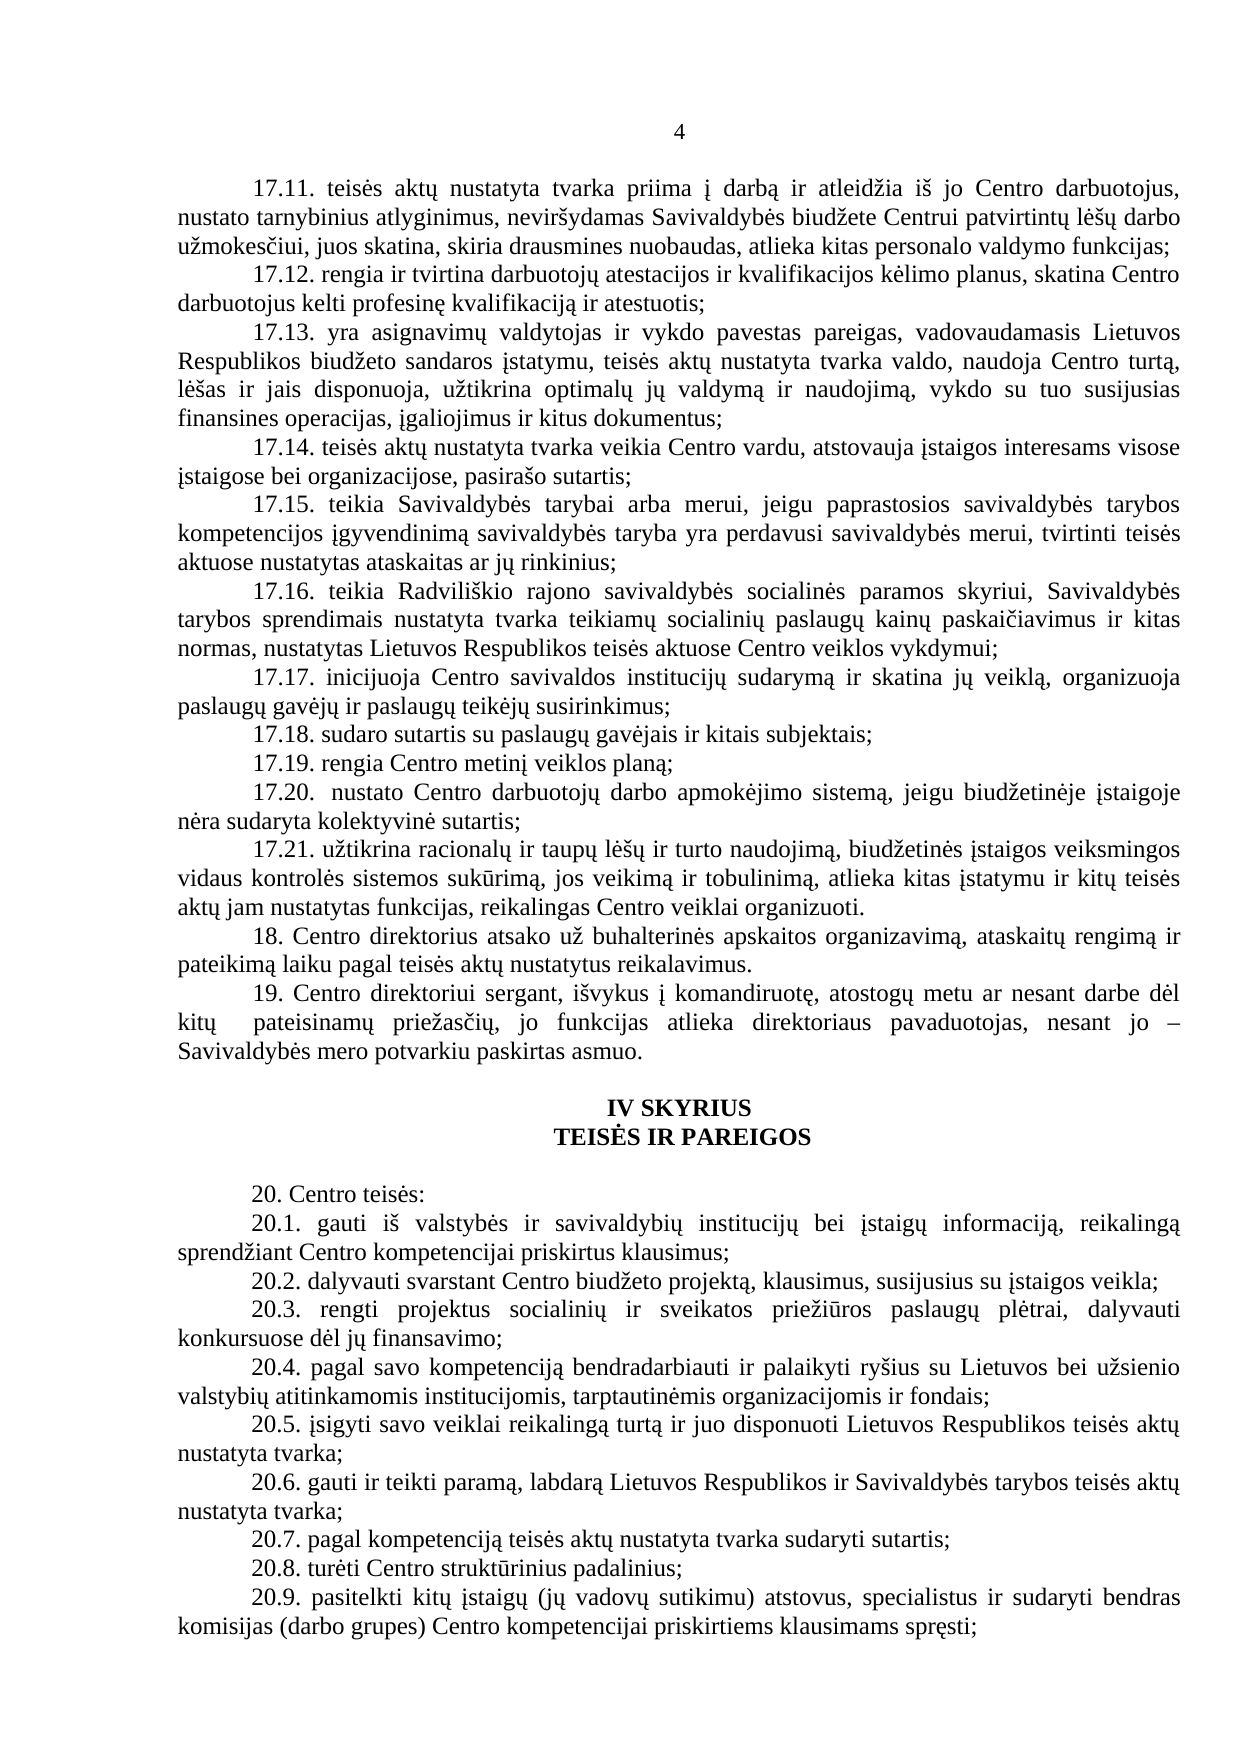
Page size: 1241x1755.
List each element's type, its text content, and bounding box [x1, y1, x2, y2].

text 20.9. pasitelkti kitų įstaigų (jų vadovų sutikimu) atstovus, specialistus ir sudaryti bendras komisijas (darbo grupes) Centro kompetencijai priskirtiems klausimams spręsti; [177, 1582, 1181, 1639]
text 18. Centro direktorius atsako už buhalterinės apskaitos organizavimą, ataskaitų rengimą ir pateikimą laiku pagal teisės aktų nustatytus reikalavimus. [177, 921, 1181, 978]
text 19. Centro direktoriui sergant, išvykus į komandiruotę, atostogų metu ar nesant darbe dėl kitų pateisinamų priežasčių, jo funkcijas atlieka direktoriaus pavaduotojas, nesant jo – Savivaldybės mero potvarkiu paskirtas asmuo. [177, 978, 1181, 1064]
text 20.4. pagal savo kompetenciją bendradarbiauti ir palaikyti ryšius su Lietuvos bei užsienio valstybių atitinkamomis institucijomis, tarptautinėmis organizacijomis ir fondais; [177, 1352, 1181, 1409]
text 17.19. rengia Centro metinį veiklos planą; [177, 748, 1181, 777]
text 20. Centro teisės: [177, 1179, 1181, 1208]
text 17.16. teikia Radviliškio rajono savivaldybės socialinės paramos skyriui, Savivaldybės tarybos sprendimais nustatyta tvarka teikiamų socialinių paslaugų kainų paskaičiavimus ir kitas normas, nustatytas Lietuvos Respublikos teisės aktuose Centro veiklos vykdymui; [177, 576, 1181, 662]
text 17.13. yra asignavimų valdytojas ir vykdo pavestas pareigas, vadovaudamasis Lietuvos Respublikos biudžeto sandaros įstatymu, teisės aktų nustatyta tvarka valdo, naudoja Centro turtą, lėšas ir jais disponuoja, užtikrina optimalų jų valdymą ir naudojimą, vykdo su tuo susijusias finansines operacijas, įgaliojimus ir kitus dokumentus; [177, 317, 1181, 432]
text 17.11. teisės aktų nustatyta tvarka priima į darbą ir atleidžia iš jo Centro darbuotojus, nustato tarnybinius atlyginimus, neviršydamas Savivaldybės biudžete Centrui patvirtintų lėšų darbo užmokesčiui, juos skatina, skiria drausmines nuobaudas, atlieka kitas personalo valdymo funkcijas; [177, 173, 1181, 259]
text 17.17. inicijuoja Centro savivaldos institucijų sudarymą ir skatina jų veiklą, organizuoja paslaugų gavėjų ir paslaugų teikėjų susirinkimus; [177, 662, 1181, 719]
text 17.12. rengia ir tvirtina darbuotojų atestacijos ir kvalifikacijos kėlimo planus, skatina Centro darbuotojus kelti profesinę kvalifikaciją ir atestuotis; [177, 259, 1181, 317]
text TEISĖS IR PAREIGOS [177, 1122, 1181, 1151]
text IV SKYRIUS [177, 1093, 1181, 1122]
text 17.15. teikia Savivaldybės tarybai arba merui, jeigu paprastosios savivaldybės tarybos kompetencijos įgyvendinimą savivaldybės taryba yra perdavusi savivaldybės merui, tvirtinti teisės aktuose nustatytas ataskaitas ar jų rinkinius; [177, 489, 1181, 576]
text 20.7. pagal kompetenciją teisės aktų nustatyta tvarka sudaryti sutartis; [177, 1524, 1181, 1553]
text 17.21. užtikrina racionalų ir taupų lėšų ir turto naudojimą, biudžetinės įstaigos veiksmingos vidaus kontrolės sistemos sukūrimą, jos veikimą ir tobulinimą, atlieka kitas įstatymu ir kitų teisės aktų jam nustatytas funkcijas, reikalingas Centro veiklai organizuoti. [177, 834, 1181, 921]
text 20.2. dalyvauti svarstant Centro biudžeto projektą, klausimus, susijusius su įstaigos veikla; [177, 1266, 1181, 1294]
text 20.5. įsigyti savo veiklai reikalingą turtą ir juo disponuoti Lietuvos Respublikos teisės aktų nustatyta tvarka; [177, 1409, 1181, 1467]
text 20.8. turėti Centro struktūrinius padalinius; [177, 1553, 1181, 1582]
text 17.14. teisės aktų nustatyta tvarka veikia Centro vardu, atstovauja įstaigos interesams visose įstaigose bei organizacijose, pasirašo sutartis; [177, 432, 1181, 489]
text 20.1. gauti iš valstybės ir savivaldybių institucijų bei įstaigų informaciją, reikalingą sprendžiant Centro kompetencijai priskirtus klausimus; [177, 1208, 1181, 1266]
text 17.18. sudaro sutartis su paslaugų gavėjais ir kitais subjektais; [177, 719, 1181, 748]
text 20.6. gauti ir teikti paramą, labdarą Lietuvos Respublikos ir Savivaldybės tarybos teisės aktų nustatyta tvarka; [177, 1467, 1181, 1524]
text 20.3. rengti projektus socialinių ir sveikatos priežiūros paslaugų plėtrai, dalyvauti konkursuose dėl jų finansavimo; [177, 1294, 1181, 1352]
text 17.20. nustato Centro darbuotojų darbo apmokėjimo sistemą, jeigu biudžetinėje įstaigoje nėra sudaryta kolektyvinė sutartis; [177, 777, 1181, 834]
